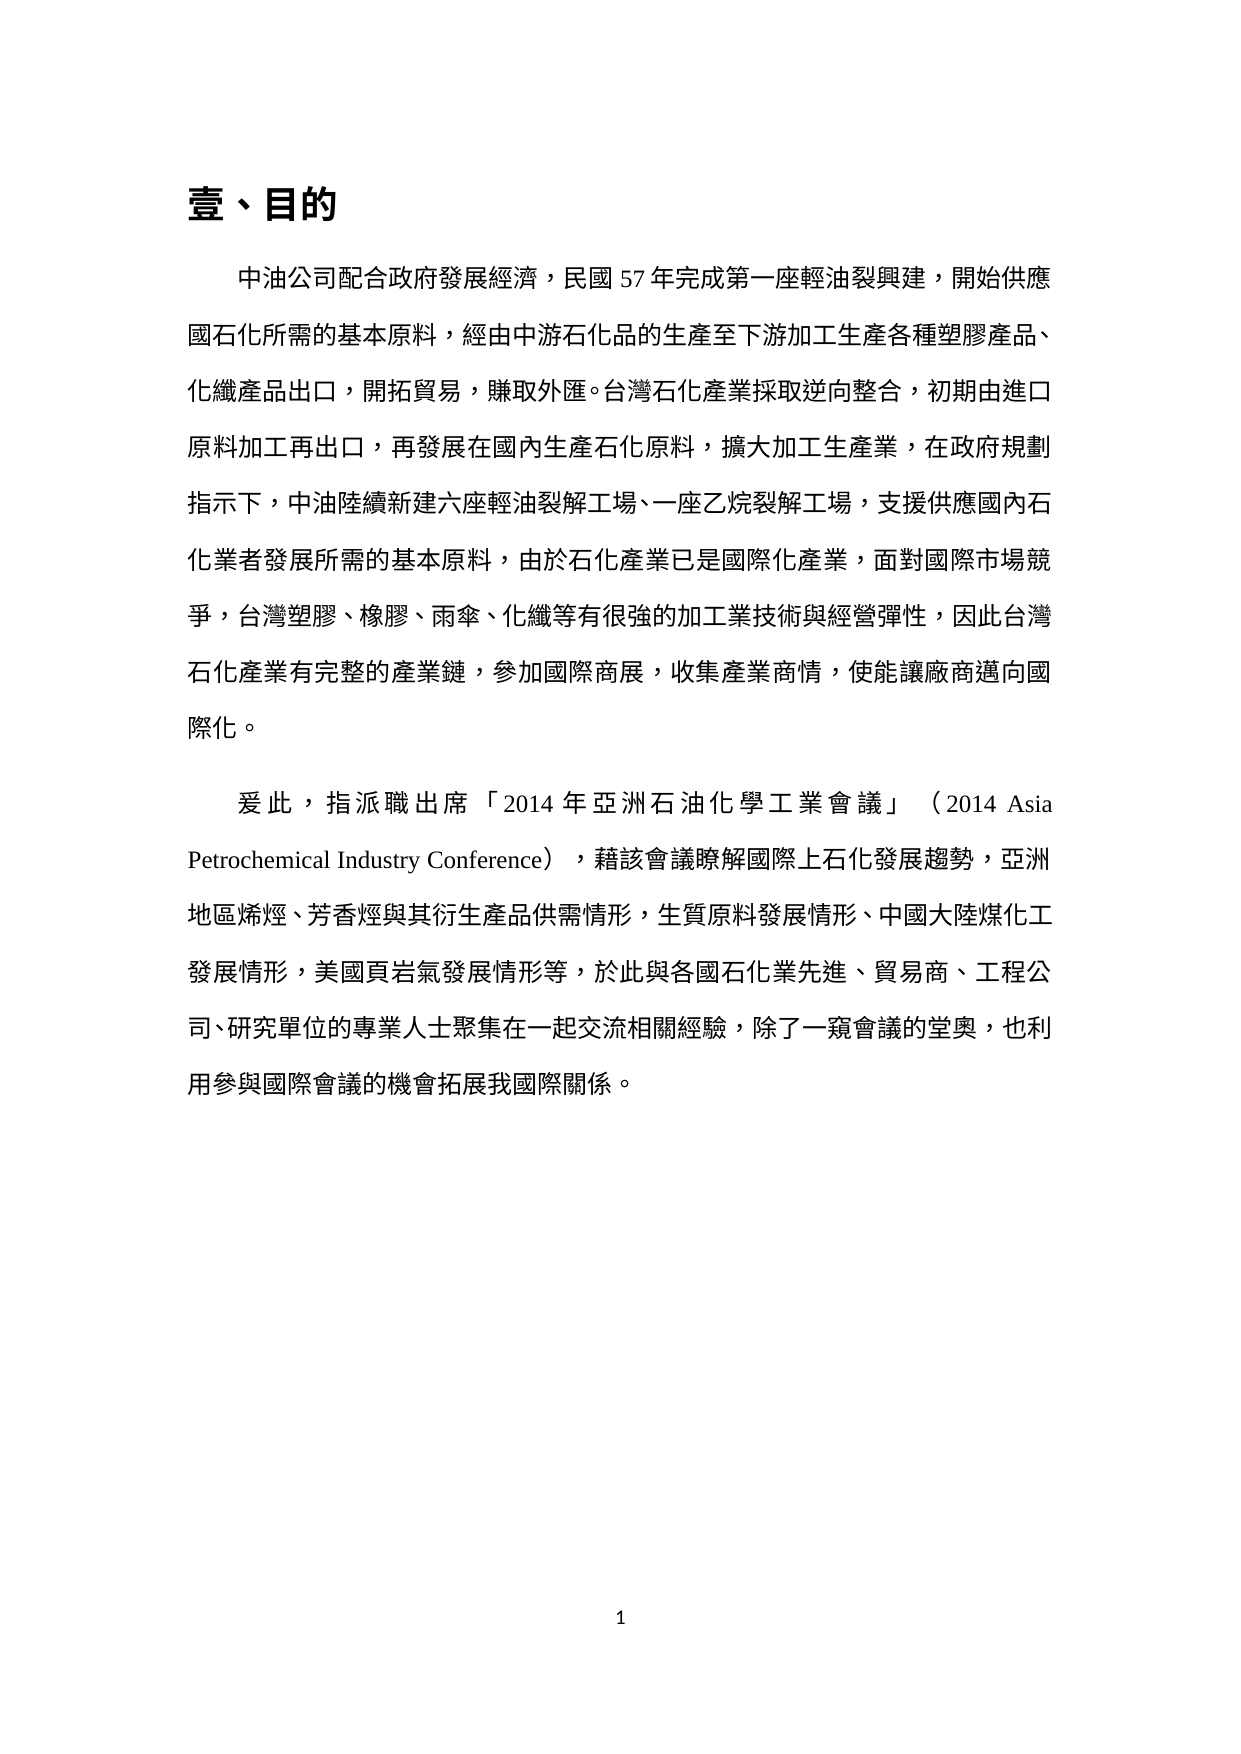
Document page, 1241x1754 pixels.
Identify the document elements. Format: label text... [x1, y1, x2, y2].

text 壹、目的 [187, 164, 1053, 239]
text 爰此，指派職出席「2014年亞洲石油化學工業會議」（2014 Asia Petrochemical Industry Conference），藉該會議瞭解國際上石化發展趨勢，亞洲地區烯烴、芳香烴與其衍生產品供需情形，生質原料發展情形、中國大陸煤化工發展情形，美國頁岩氣發展情形等，於此與各國石化業先進、貿易商、工程公司、研究單位的專業人士聚集在一起交流相關經驗，除了一窺會議的堂奧，也利用參與國際會議的機會拓展我國際關係。 [187, 783, 1053, 1101]
text 中油公司配合政府發展經濟，民國57年完成第一座輕油裂興建，開始供應國石化所需的基本原料，經由中游石化品的生產至下游加工生產各種塑膠產品、化纖產品出口，開拓貿易，賺取外匯。台灣石化產業採取逆向整合，初期由進口原料加工再出口，再發展在國內生產石化原料，擴大加工生產業，在政府規劃指示下，中油陸續新建六座輕油裂解工場、一座乙烷裂解工場，支援供應國內石化業者發展所需的基本原料，由於石化產業已是國際化產業，面對國際市場競爭，台灣塑膠、橡膠、雨傘、化纖等有很強的加工業技術與經營彈性，因此台灣石化產業有完整的產業鏈，參加國際商展，收集產業商情，使能讓廠商邁向國際化。 [187, 258, 1053, 746]
